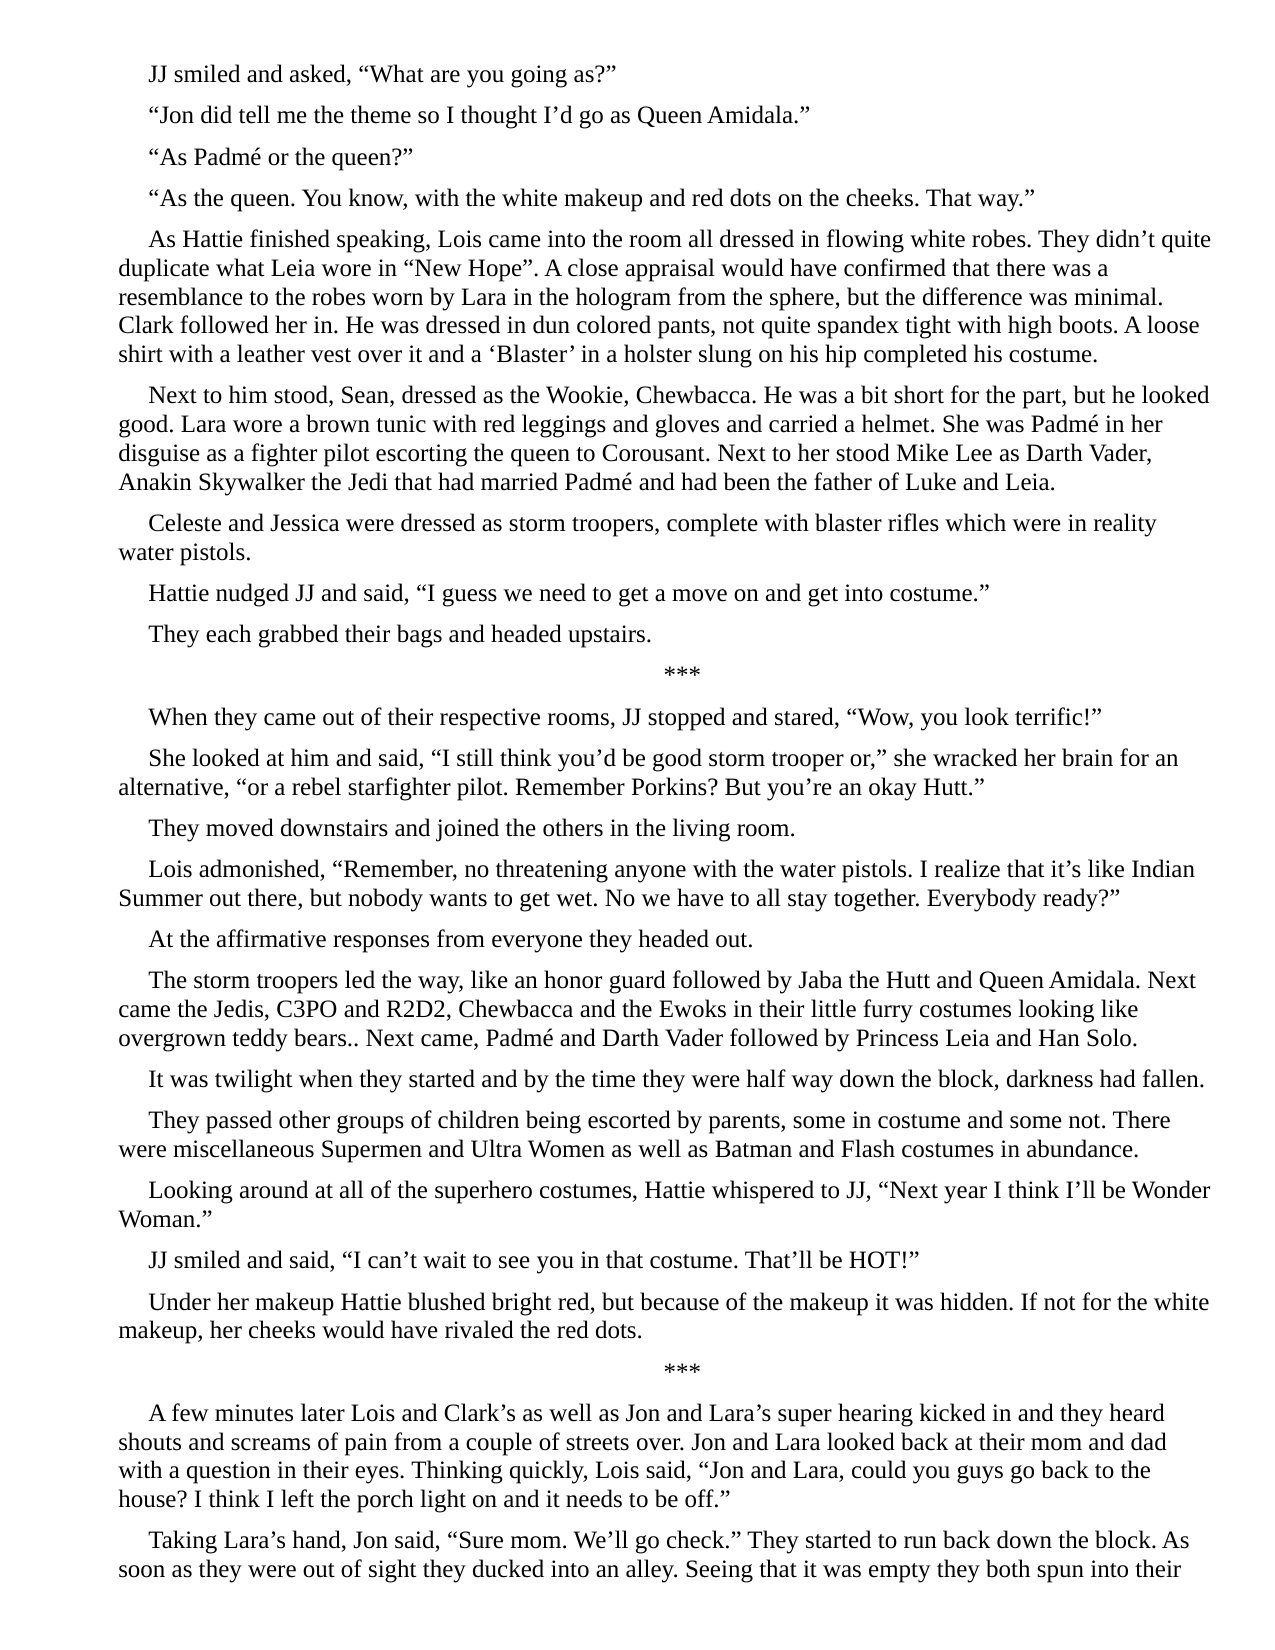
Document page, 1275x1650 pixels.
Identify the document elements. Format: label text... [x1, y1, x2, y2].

text She looked at him and said, “I still think you’d be good storm trooper or,” she wracked her brain for an alternative, “or a rebel starfighter pilot. Remember Porkins? But you’re an okay Hutt.” [118, 743, 1216, 800]
text Under her makeup Hattie blushed bright red, but because of the makeup it was hidden. If not for the white makeup, her cheeks would have rivaled the red dots. [118, 1287, 1216, 1344]
text Hattie nudged JJ and said, “I guess we need to get a move on and get into costume.” [118, 578, 1216, 607]
text They moved downstairs and joined the others in the living room. [118, 813, 1216, 842]
text “As the queen. You know, with the white makeup and red dots on the cheeks. That way.” [118, 183, 1216, 212]
text They each grabbed their bags and headed upstairs. [118, 619, 1216, 648]
text Lois admonished, “Remember, no threatening anyone with the water pistols. I realize that it’s like Indian Summer out there, but nobody wants to get wet. No we have to all stay together. Everybody ready?” [118, 854, 1216, 912]
text Looking around at all of the superhero costumes, Hattie whispered to JJ, “Next year I think I’ll be Wonder Woman.” [118, 1175, 1216, 1233]
text As Hattie finished speaking, Lois came into the room all dressed in flowing white robes. They didn’t quite duplicate what Leia wore in “New Hope”. A close appraisal would have confirmed that there was a resemblance to the robes worn by Lara in the hologram from the sphere, but the difference was minimal. Clark followed her in. He was dressed in dun colored pants, not quite spandex tight with high boots. A loose shirt with a leather vest over it and a ‘Blaster’ in a holster slung on his hip completed his costume. [118, 224, 1216, 368]
text Celeste and Jessica were dressed as storm troopers, complete with blaster rifles which were in reality water pistols. [118, 508, 1216, 565]
text At the affirmative responses from everyone they headed out. [118, 924, 1216, 953]
text When they came out of their respective rooms, JJ stopped and stared, “Wow, you look terrific!” [118, 702, 1216, 730]
text JJ smiled and said, “I can’t wait to see you in that costume. That’ll be HOT!” [118, 1245, 1216, 1274]
text “Jon did tell me the theme so I thought I’d go as Queen Amidala.” [118, 100, 1216, 129]
text *** [118, 1357, 1216, 1385]
text Next to him stood, Sean, dressed as the Wookie, Chewbacca. He was a bit short for the part, but he looked good. Lara wore a brown tunic with red leggings and gloves and carried a helmet. She was Padmé in her disguise as a fighter pilot escorting the queen to Corousant. Next to her stood Mike Lee as Darth Vader, Anakin Skywalker the Jedi that had married Padmé and had been the father of Luke and Leia. [118, 380, 1216, 495]
text Taking Lara’s hand, Jon said, “Sure mom. We’ll go check.” They started to run back down the block. As soon as they were out of sight they ducked into an alley. Seeing that it was empty they both spun into their [118, 1525, 1216, 1583]
text They passed other groups of children being escorted by parents, some in costume and some not. There were miscellaneous Supermen and Ultra Women as well as Batman and Flash costumes in abundance. [118, 1105, 1216, 1163]
text It was twilight when they started and by the time they were half way down the block, darkness had fallen. [118, 1064, 1216, 1093]
text *** [118, 660, 1216, 689]
text “As Padmé or the queen?” [118, 142, 1216, 170]
text A few minutes later Lois and Clark’s as well as Jon and Lara’s super hearing kicked in and they heard shouts and screams of pain from a couple of streets over. Jon and Lara looked back at their mom and dad with a question in their eyes. Thinking quickly, Lois said, “Jon and Lara, could you guys go back to the house? I think I left the porch light on and it needs to be off.” [118, 1398, 1216, 1513]
text The storm troopers led the way, like an honor guard followed by Jaba the Hutt and Queen Amidala. Next came the Jedis, C3PO and R2D2, Chewbacca and the Ewoks in their little furry costumes looking like overgrown teddy bears.. Next came, Padmé and Darth Vader followed by Princess Leia and Han Solo. [118, 965, 1216, 1052]
text JJ smiled and asked, “What are you going as?” [118, 59, 1216, 88]
